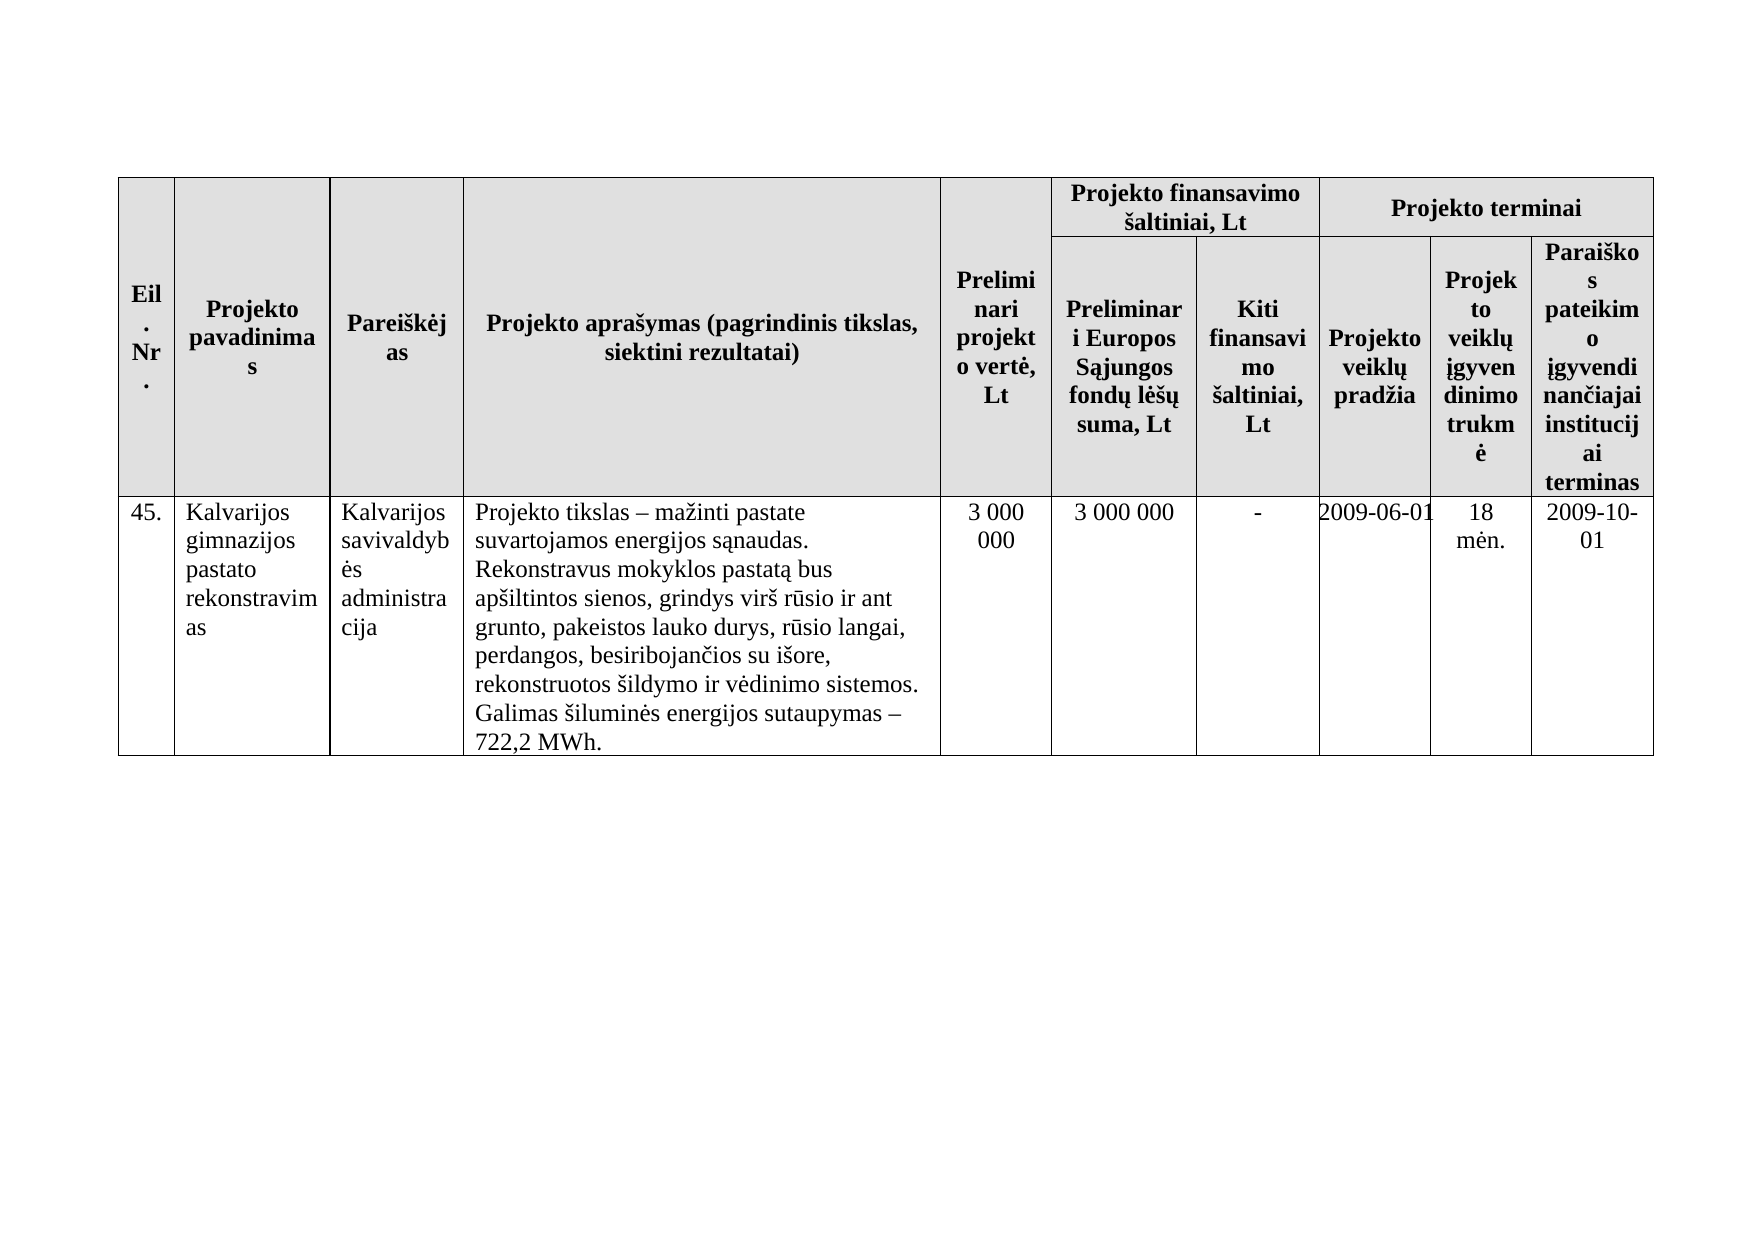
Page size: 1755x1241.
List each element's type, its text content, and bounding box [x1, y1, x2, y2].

table_header Projekto aprašymas (pagrindinis tikslas, siektini rezultatai) [464, 178, 940, 496]
table_cell 18 mėn. [1431, 497, 1531, 755]
table_cell 45. [119, 497, 174, 755]
table_header Projekto terminai [1320, 178, 1653, 236]
table_cell Projekto veiklų įgyvendinimo trukmė [1431, 237, 1531, 496]
table_cell - [1197, 497, 1319, 755]
table_header Projekto pavadinimas [175, 178, 329, 496]
table_cell Projekto veiklų pradžia [1320, 237, 1430, 496]
table_cell Kalvarijos gimnazijos pastato rekonstravimas [175, 497, 329, 755]
table_header Preliminari projekto vertė, Lt [941, 178, 1051, 496]
table_header Projekto finansavimo šaltiniai, Lt [1052, 178, 1319, 236]
table_header Eil. Nr. [119, 178, 174, 496]
table_cell Kalvarijos savivaldybės administracija [331, 497, 463, 755]
table_cell 2009-06-01 [1320, 497, 1430, 755]
table_cell Projekto tikslas – mažinti pastate suvartojamos energijos sąnaudas. Rekonstravus mokyklos pastatą bus apšiltintos sienos, grindys virš rūsio ir ant grunto, pakeistos lauko durys, rūsio langai, perdangos, besiribojančios su išore, rekonstruotos šildymo ir vėdinimo sistemos. Galimas šiluminės energijos sutaupymas – 722,2 MWh. [464, 497, 940, 755]
table_cell 3 000 000 [941, 497, 1051, 755]
table_cell Kiti finansavimo šaltiniai, Lt [1197, 237, 1319, 496]
table_cell 2009-10-01 [1532, 497, 1653, 755]
table_cell 3 000 000 [1052, 497, 1196, 755]
table_header Pareiškėjas [331, 178, 463, 496]
table_cell Paraiškos pateikimo įgyvendinančiajai institucijai terminas [1532, 237, 1653, 496]
table_cell Preliminari Europos Sąjungos fondų lėšų suma, Lt [1052, 237, 1196, 496]
